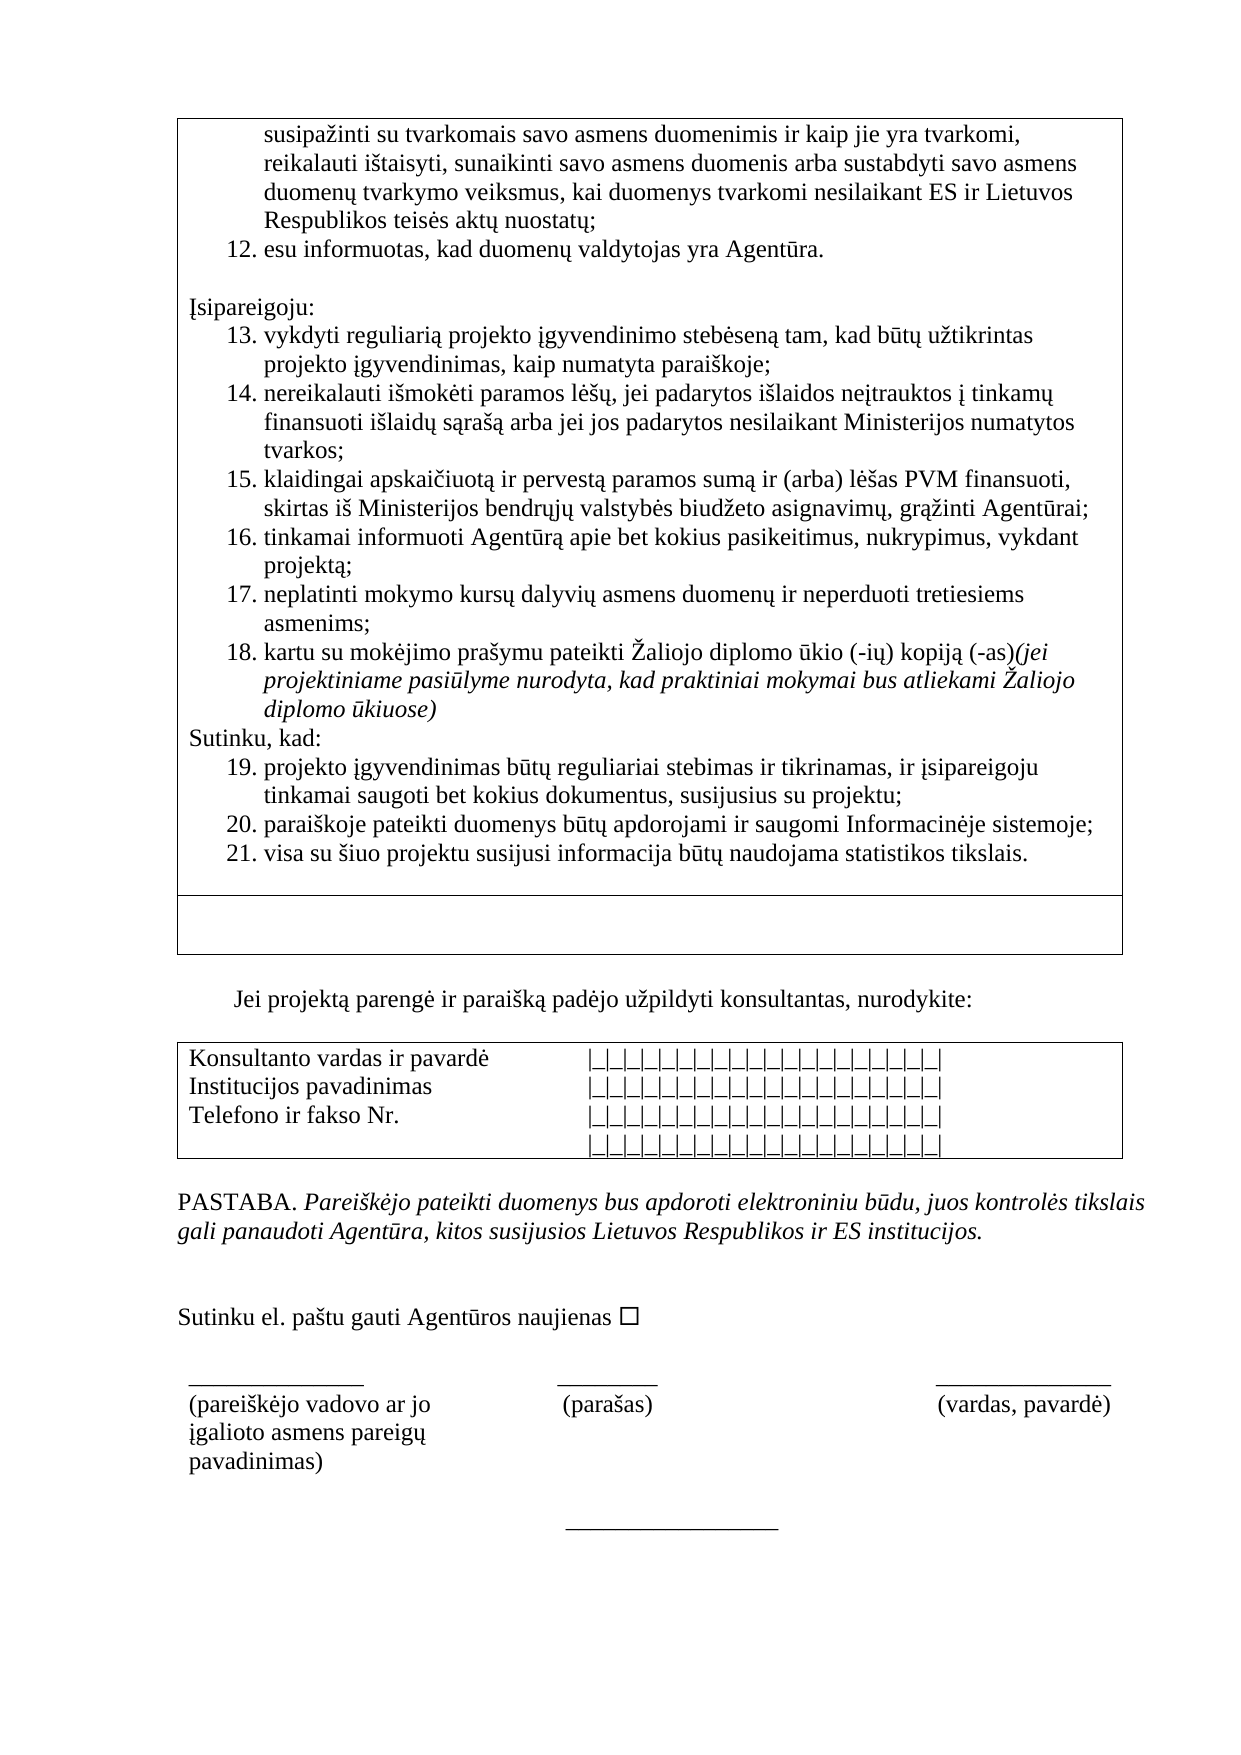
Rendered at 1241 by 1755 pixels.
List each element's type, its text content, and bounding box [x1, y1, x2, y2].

table_cell Telefono ir fakso Nr. [178, 1100, 576, 1158]
text Jei projektą parengė ir paraišką padėjo užpildyti konsultantas, nurodykite: [177, 984, 1166, 1013]
table_cell |_|_|_|_|_|_|_|_|_|_|_|_|_|_|_|_|_|_|_|_| [576, 1071, 1122, 1100]
text _________________ [177, 1504, 1166, 1532]
table_header ________ (parašas) [489, 1360, 726, 1475]
table_header ______________ (pareiškėjo vadovo ar jo įgalioto asmens pareigų pavadinimas) [177, 1360, 489, 1475]
table_header |_|_|_|_|_|_|_|_|_|_|_|_|_|_|_|_|_|_|_|_| [576, 1043, 1122, 1071]
text Sutinku el. paštu gauti Agentūros naujienas [] [177, 1302, 1166, 1331]
table_header susipažinti su tvarkomais savo asmens duomenimis ir kaip jie yra tvarkomi, reikalauti ištaisyti, sunaikinti savo asmens duomenis arba sustabdyti savo asmens duomenų tvarkymo veiksmus, kai duomenys tvarkomi nesilaikant ES ir Lietuvos Respublikos teisės aktų nuostatų; 12. esu informuotas, kad duomenų valdytojas yra Agentūra. Įsipareigoju: 13. vykdyti reguliarią projekto įgyvendinimo stebėseną tam, kad būtų užtikrintas projekto įgyvendinimas, kaip numatyta paraiškoje; 14. nereikalauti išmokėti paramos lėšų, jei padarytos išlaidos neįtrauktos į tinkamų finansuoti išlaidų sąrašą arba jei jos padarytos nesilaikant Ministerijos numatytos tvarkos; 15. klaidingai apskaičiuotą ir pervestą paramos sumą ir (arba) lėšas PVM finansuoti, skirtas iš Ministerijos bendrųjų valstybės biudžeto asignavimų, grąžinti Agentūrai; 16. tinkamai informuoti Agentūrą apie bet kokius pasikeitimus, nukrypimus, vykdant projektą; 17. neplatinti mokymo kursų dalyvių asmens duomenų ir neperduoti tretiesiems asmenims; 18. kartu su mokėjimo prašymu pateikti Žaliojo diplomo ūkio (-ių) kopiją (-as)(jei projektiniame pasiūlyme nurodyta, kad praktiniai mokymai bus atliekami Žaliojo diplomo ūkiuose) Sutinku, kad: 19. projekto įgyvendinimas būtų reguliariai stebimas ir tikrinamas, ir įsipareigoju tinkamai saugoti bet kokius dokumentus, susijusius su projektu; 20. paraiškoje pateikti duomenys būtų apdorojami ir saugomi Informacinėje sistemoje; 21. visa su šiuo projektu susijusi informacija būtų naudojama statistikos tikslais. [178, 119, 1122, 895]
table_header ______________ (vardas, pavardė) [726, 1360, 1122, 1475]
table_cell [178, 896, 1122, 954]
table_cell Institucijos pavadinimas [178, 1071, 576, 1100]
table_header Konsultanto vardas ir pavardė [178, 1043, 576, 1071]
text PASTABA. Pareiškėjo pateikti duomenys bus apdoroti elektroniniu būdu, juos kontrolės tikslais gali panaudoti Agentūra, kitos susijusios Lietuvos Respublikos ir ES institucijos. [177, 1187, 1166, 1245]
table_cell |_|_|_|_|_|_|_|_|_|_|_|_|_|_|_|_|_|_|_|_| |_|_|_|_|_|_|_|_|_|_|_|_|_|_|_|_|_|_|_|_| [576, 1100, 1122, 1158]
